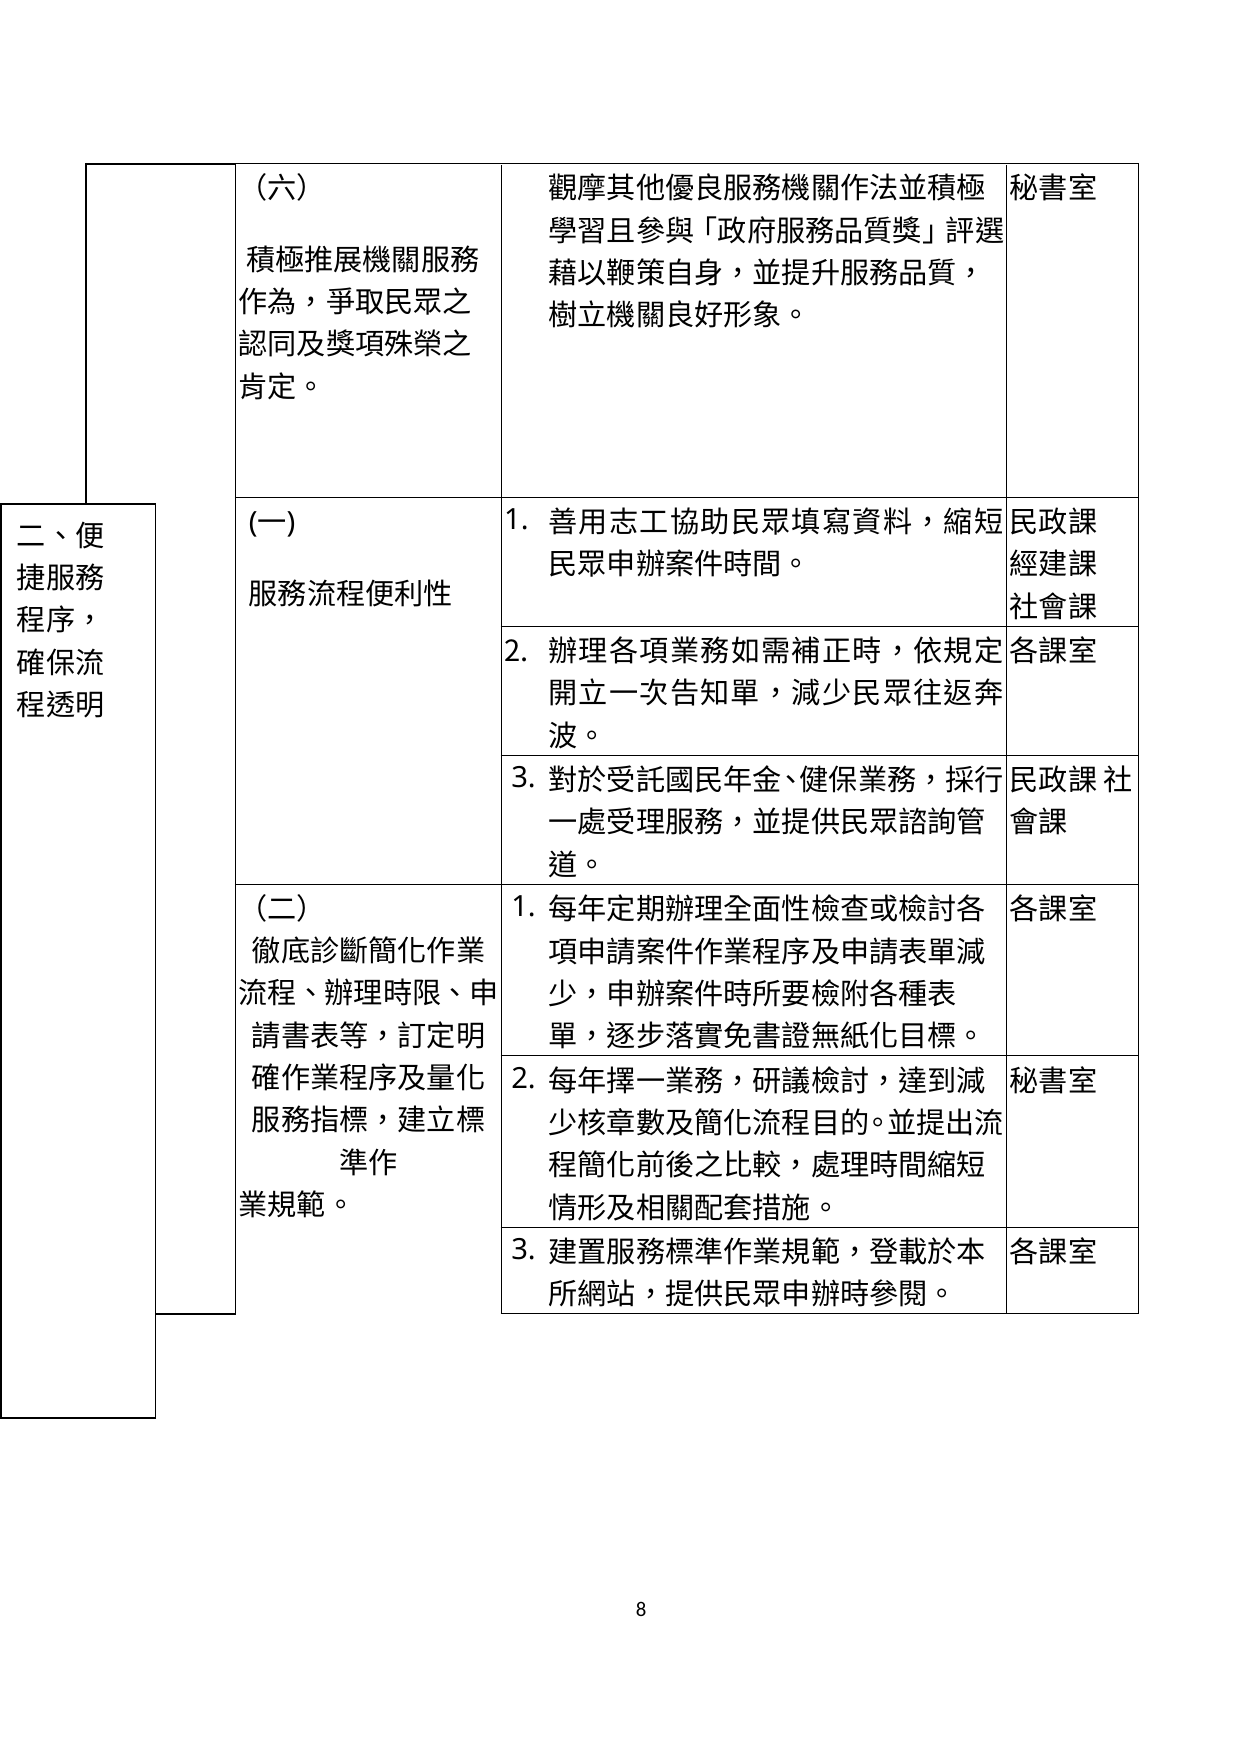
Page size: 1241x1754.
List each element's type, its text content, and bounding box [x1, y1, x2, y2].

table_cell 辦理各項業務如需補正時，依規定開立一次告知單，減少民眾往返奔波。 [545, 627, 1006, 754]
table_cell 每年擇一業務，研議檢討，達到減少核章數及簡化流程目的。並提出流程簡化前後之比較，處理時間縮短情形及相關配套措施。 [545, 1056, 1006, 1227]
table_cell 各課室 [1007, 1228, 1138, 1313]
table_cell [502, 498, 545, 626]
table_cell [501, 164, 545, 497]
table_cell 2. [502, 1056, 545, 1227]
table_cell 一、提升服務品質，深化服務績效 [87, 165, 235, 1313]
table_cell (一) 服務流程便利性 [236, 498, 501, 883]
table_cell 秘書室 [1007, 1056, 1138, 1227]
table_cell 每年定期辦理全面性檢查或檢討各項申請案件作業程序及申請表單減少，申辦案件時所要檢附各種表單，逐步落實免書證無紙化目標。 [545, 885, 1006, 1055]
table_cell 民政課 社會課 [1007, 756, 1138, 883]
table_cell 各課室 [1007, 627, 1138, 754]
table_cell 秘書室 [1007, 164, 1138, 497]
table_cell 3. [502, 756, 545, 883]
table_cell （六） 積極推展機關服務作為，爭取民眾之認同及獎項殊榮之肯定。 [236, 164, 501, 497]
table_cell 3. [502, 1228, 545, 1313]
table_cell [502, 627, 545, 754]
table_cell 民政課 經建課 社會課 [1007, 498, 1138, 626]
table_cell （六） 積極推展機關服務作為，爭取民眾之認同及獎項殊榮之肯定。 [2, 505, 155, 1417]
table_cell 建置服務標準作業規範，登載於本所網站，提供民眾申辦時參閱。 [545, 1228, 1006, 1313]
table_cell 對於受託國民年金、健保業務，採行一處受理服務，並提供民眾諮詢管道。 [545, 756, 1006, 883]
table_cell 1. [502, 885, 545, 1055]
table_cell 善用志工協助民眾填寫資料，縮短民眾申辦案件時間。 [545, 498, 1006, 626]
table_cell 觀摩其他優良服務機關作法並積極學習且參與「政府服務品質獎」評選藉以鞭策自身，並提升服務品質，樹立機關良好形象。 [545, 164, 1007, 497]
table_cell （二） 徹底診斷簡化作業流程、辦理時限、申請書表等，訂定明確作業程序及量化服務指標，建立標準作 業規範。 [236, 885, 501, 1313]
table_cell 各課室 [1007, 885, 1138, 1055]
